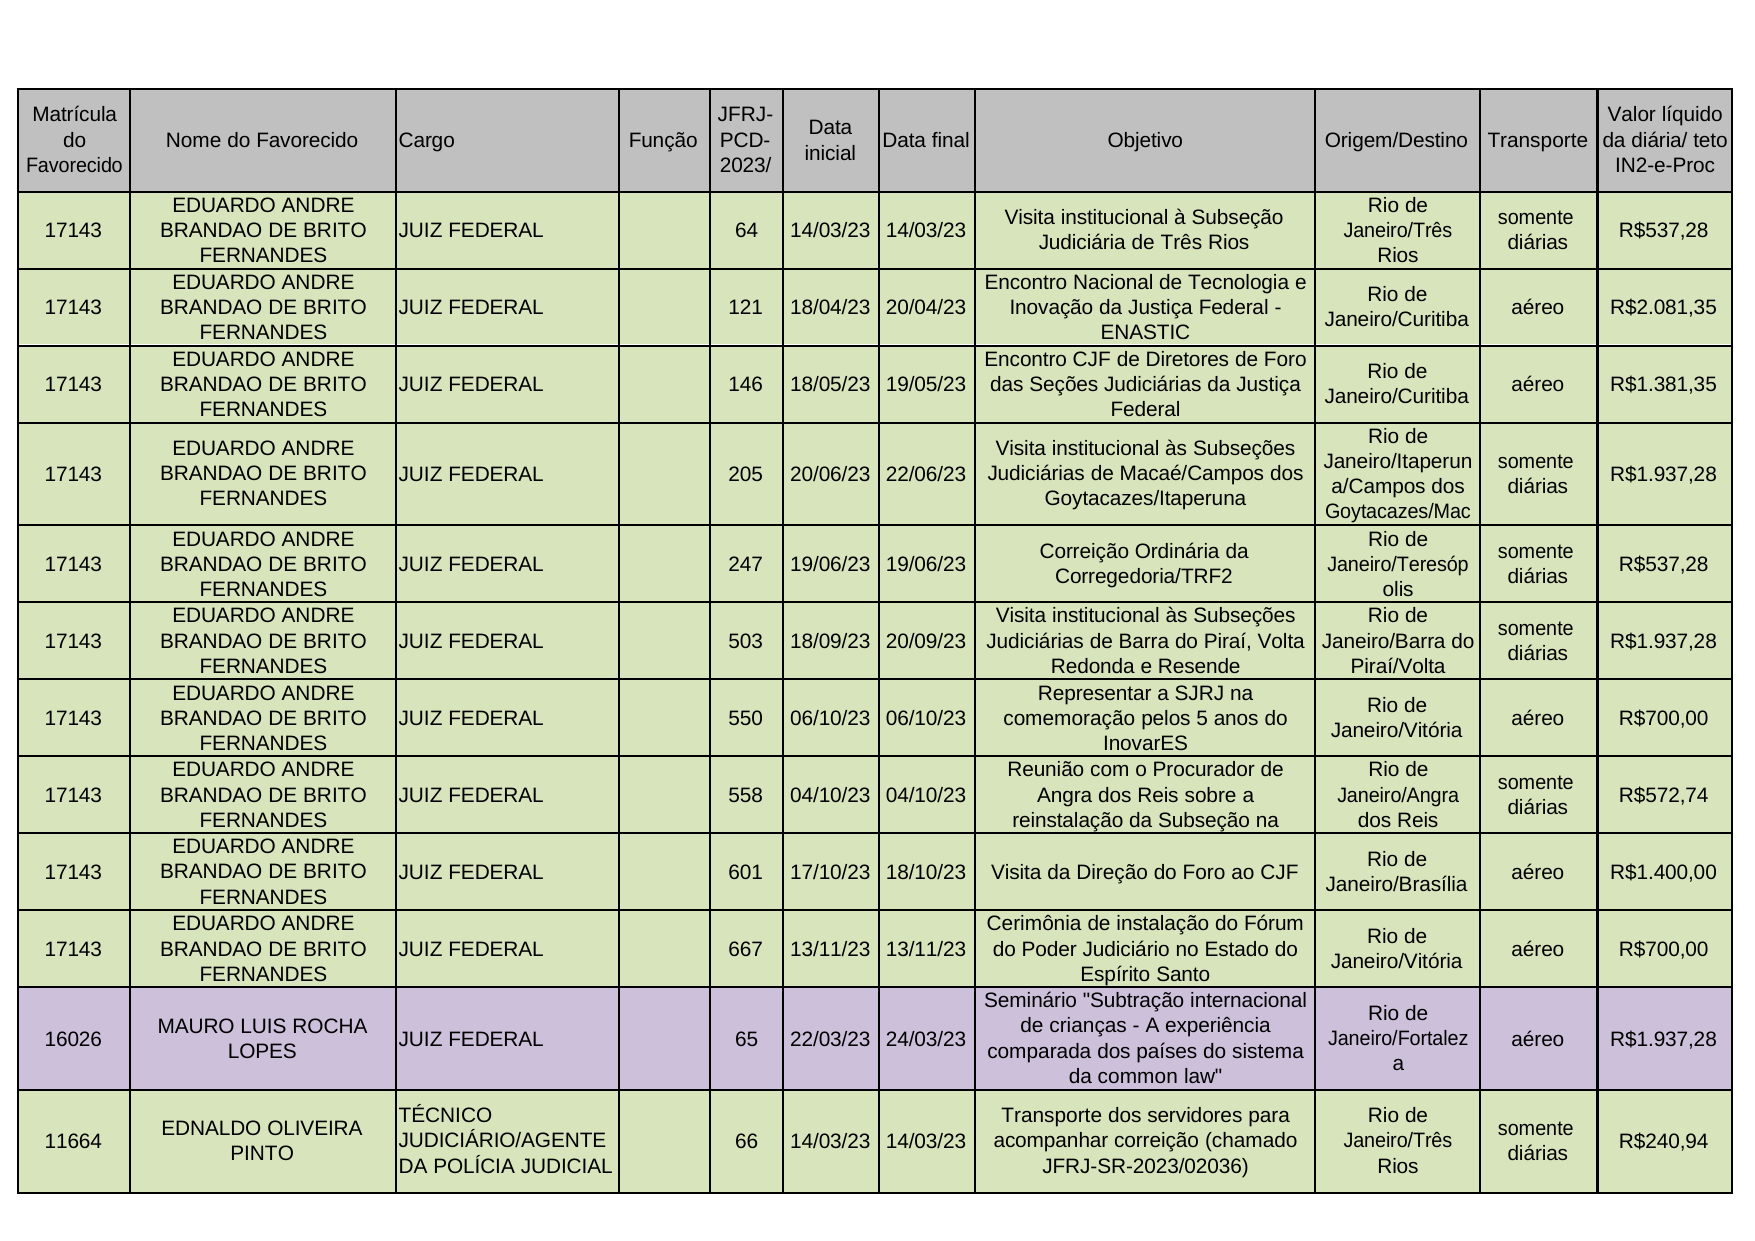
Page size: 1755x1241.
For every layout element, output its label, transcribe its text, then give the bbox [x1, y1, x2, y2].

table_cell Rio de Janeiro/Três Rios [1316, 193, 1479, 268]
table_cell EDNALDO OLIVEIRA PINTO [131, 1091, 395, 1192]
table_cell [620, 424, 709, 524]
table_cell aéreo [1481, 834, 1596, 909]
table_cell [620, 193, 709, 268]
table_cell JUIZ FEDERAL [397, 526, 618, 601]
table_cell 667 [711, 911, 782, 986]
table_cell 17143 [19, 603, 129, 678]
table_cell 146 [711, 347, 782, 422]
table_cell TÉCNICO JUDICIÁRIO/AGENTE DA POLÍCIA JUDICIAL [397, 1091, 618, 1192]
table_cell 17143 [19, 193, 129, 268]
table_cell R$700,00 [1599, 911, 1731, 986]
table_cell somente diárias [1481, 603, 1596, 678]
table_cell 17143 [19, 911, 129, 986]
table_cell somente diárias [1481, 424, 1596, 524]
table_cell aéreo [1481, 988, 1596, 1089]
table_cell 14/03/23 [784, 193, 878, 268]
table_cell Representar a SJRJ na comemoração pelos 5 anos do InovarES [976, 680, 1314, 755]
table_cell 04/10/23 [784, 757, 878, 832]
table_cell 19/06/23 [784, 526, 878, 601]
table_cell Cerimônia de instalação do Fórum do Poder Judiciário no Estado do Espírito Santo [976, 911, 1314, 986]
table_cell 16026 [19, 988, 129, 1089]
table_cell R$1.937,28 [1599, 424, 1731, 524]
table_cell 20/04/23 [880, 270, 974, 344]
table_cell EDUARDO ANDRE BRANDAO DE BRITO FERNANDES [131, 680, 395, 755]
table_cell Rio de Janeiro/Fortalez a [1316, 988, 1479, 1089]
table_cell [620, 526, 709, 601]
table_cell Rio de Janeiro/Vitória [1316, 911, 1479, 986]
table_cell MAURO LUIS ROCHA LOPES [131, 988, 395, 1089]
table_cell 17143 [19, 526, 129, 601]
table_cell 06/10/23 [880, 680, 974, 755]
table_cell JUIZ FEDERAL [397, 680, 618, 755]
table_cell Encontro Nacional de Tecnologia e Inovação da Justiça Federal - ENASTIC [976, 270, 1314, 344]
table_cell 121 [711, 270, 782, 344]
table_cell JUIZ FEDERAL [397, 911, 618, 986]
table_cell R$537,28 [1599, 193, 1731, 268]
table_cell EDUARDO ANDRE BRANDAO DE BRITO FERNANDES [131, 757, 395, 832]
table_cell 11664 [19, 1091, 129, 1192]
table_cell 24/03/23 [880, 988, 974, 1089]
table_cell [620, 347, 709, 422]
table_cell 13/11/23 [880, 911, 974, 986]
table_cell Reunião com o Procurador de Angra dos Reis sobre a reinstalação da Subseção na [976, 757, 1314, 832]
table_cell Rio de Janeiro/Brasília [1316, 834, 1479, 909]
table_cell 19/05/23 [880, 347, 974, 422]
table_cell R$1.400,00 [1599, 834, 1731, 909]
table_cell Encontro CJF de Diretores de Foro das Seções Judiciárias da Justiça Federal [976, 347, 1314, 422]
table_cell aéreo [1481, 911, 1596, 986]
table_cell Visita institucional às Subseções Judiciárias de Barra do Piraí, Volta Redonda e Resende [976, 603, 1314, 678]
table_cell 17143 [19, 757, 129, 832]
table_cell 17143 [19, 680, 129, 755]
table_cell 550 [711, 680, 782, 755]
table_cell JUIZ FEDERAL [397, 757, 618, 832]
table_cell 22/06/23 [880, 424, 974, 524]
table_header Data inicial [784, 90, 878, 191]
table_cell 64 [711, 193, 782, 268]
table_header JFRJ- PCD- 2023/ [711, 90, 782, 191]
table_header Objetivo [976, 90, 1314, 191]
table_cell R$240,94 [1599, 1091, 1731, 1192]
table_cell 14/03/23 [784, 1091, 878, 1192]
table_cell 18/09/23 [784, 603, 878, 678]
table_cell [620, 680, 709, 755]
table_cell JUIZ FEDERAL [397, 424, 618, 524]
table_cell Visita da Direção do Foro ao CJF [976, 834, 1314, 909]
table_header Nome do Favorecido [131, 90, 395, 191]
table_cell 66 [711, 1091, 782, 1192]
table_cell [620, 270, 709, 344]
table_header Matrícula do Favorecido [19, 90, 129, 191]
table_cell R$2.081,35 [1599, 270, 1731, 344]
table_header Origem/Destino [1316, 90, 1479, 191]
table_cell 19/06/23 [880, 526, 974, 601]
table_cell 20/09/23 [880, 603, 974, 678]
table_cell 04/10/23 [880, 757, 974, 832]
table_cell 20/06/23 [784, 424, 878, 524]
table_cell 17143 [19, 347, 129, 422]
table_cell Rio de Janeiro/Barra do Piraí/Volta [1316, 603, 1479, 678]
table_cell [620, 1091, 709, 1192]
table_cell Rio de Janeiro/Vitória [1316, 680, 1479, 755]
table_cell Transporte dos servidores para acompanhar correição (chamado JFRJ-SR-2023/02036) [976, 1091, 1314, 1192]
table_header Valor líquido da diária/ teto IN2-e-Proc [1599, 90, 1731, 191]
table_cell Visita institucional às Subseções Judiciárias de Macaé/Campos dos Goytacazes/Itaperuna [976, 424, 1314, 524]
table_cell 558 [711, 757, 782, 832]
table_cell R$700,00 [1599, 680, 1731, 755]
table_cell somente diárias [1481, 193, 1596, 268]
table_cell JUIZ FEDERAL [397, 347, 618, 422]
table_cell 503 [711, 603, 782, 678]
table_cell Rio de Janeiro/Curitiba [1316, 347, 1479, 422]
table_cell 22/03/23 [784, 988, 878, 1089]
table_cell [620, 988, 709, 1089]
table_cell Rio de Janeiro/Itaperun a/Campos dos Goytacazes/Mac [1316, 424, 1479, 524]
table_cell 18/10/23 [880, 834, 974, 909]
table_cell 17143 [19, 834, 129, 909]
table_cell JUIZ FEDERAL [397, 270, 618, 344]
table_cell 17/10/23 [784, 834, 878, 909]
table_cell JUIZ FEDERAL [397, 988, 618, 1089]
table_header Data final [880, 90, 974, 191]
table_cell [620, 834, 709, 909]
table_cell 205 [711, 424, 782, 524]
table_header Função [620, 90, 709, 191]
table_cell 06/10/23 [784, 680, 878, 755]
table_cell [620, 757, 709, 832]
table_cell Rio de Janeiro/Três Rios [1316, 1091, 1479, 1192]
table_cell R$572,74 [1599, 757, 1731, 832]
table_header Cargo [397, 90, 618, 191]
table_cell aéreo [1481, 347, 1596, 422]
table_cell Rio de Janeiro/Curitiba [1316, 270, 1479, 344]
table_cell aéreo [1481, 680, 1596, 755]
table_cell JUIZ FEDERAL [397, 834, 618, 909]
table_cell EDUARDO ANDRE BRANDAO DE BRITO FERNANDES [131, 603, 395, 678]
table_cell 13/11/23 [784, 911, 878, 986]
table_cell JUIZ FEDERAL [397, 603, 618, 678]
table_cell 14/03/23 [880, 1091, 974, 1192]
table_cell 65 [711, 988, 782, 1089]
table_cell 14/03/23 [880, 193, 974, 268]
table_cell R$1.937,28 [1599, 603, 1731, 678]
table_cell JUIZ FEDERAL [397, 193, 618, 268]
table_cell R$1.937,28 [1599, 988, 1731, 1089]
table_cell 17143 [19, 424, 129, 524]
table_cell 17143 [19, 270, 129, 344]
table_cell aéreo [1481, 270, 1596, 344]
table_cell EDUARDO ANDRE BRANDAO DE BRITO FERNANDES [131, 911, 395, 986]
table_cell 601 [711, 834, 782, 909]
table_cell [620, 603, 709, 678]
table_cell EDUARDO ANDRE BRANDAO DE BRITO FERNANDES [131, 424, 395, 524]
table_cell EDUARDO ANDRE BRANDAO DE BRITO FERNANDES [131, 834, 395, 909]
table_cell R$537,28 [1599, 526, 1731, 601]
table_cell 247 [711, 526, 782, 601]
table_cell somente diárias [1481, 757, 1596, 832]
table_cell R$1.381,35 [1599, 347, 1731, 422]
table_cell 18/05/23 [784, 347, 878, 422]
table_cell Visita institucional à Subseção Judiciária de Três Rios [976, 193, 1314, 268]
table_cell Rio de Janeiro/Angra dos Reis [1316, 757, 1479, 832]
table_cell Seminário "Subtração internacional de crianças - A experiência comparada dos países do sistema da common law" [976, 988, 1314, 1089]
table_cell 18/04/23 [784, 270, 878, 344]
table_cell Correição Ordinária da Corregedoria/TRF2 [976, 526, 1314, 601]
table_header Transporte [1481, 90, 1596, 191]
table_cell EDUARDO ANDRE BRANDAO DE BRITO FERNANDES [131, 270, 395, 344]
table_cell somente diárias [1481, 1091, 1596, 1192]
table_cell EDUARDO ANDRE BRANDAO DE BRITO FERNANDES [131, 193, 395, 268]
table_cell somente diárias [1481, 526, 1596, 601]
table_cell Rio de Janeiro/Teresóp olis [1316, 526, 1479, 601]
table_cell [620, 911, 709, 986]
table_cell EDUARDO ANDRE BRANDAO DE BRITO FERNANDES [131, 347, 395, 422]
table_cell EDUARDO ANDRE BRANDAO DE BRITO FERNANDES [131, 526, 395, 601]
